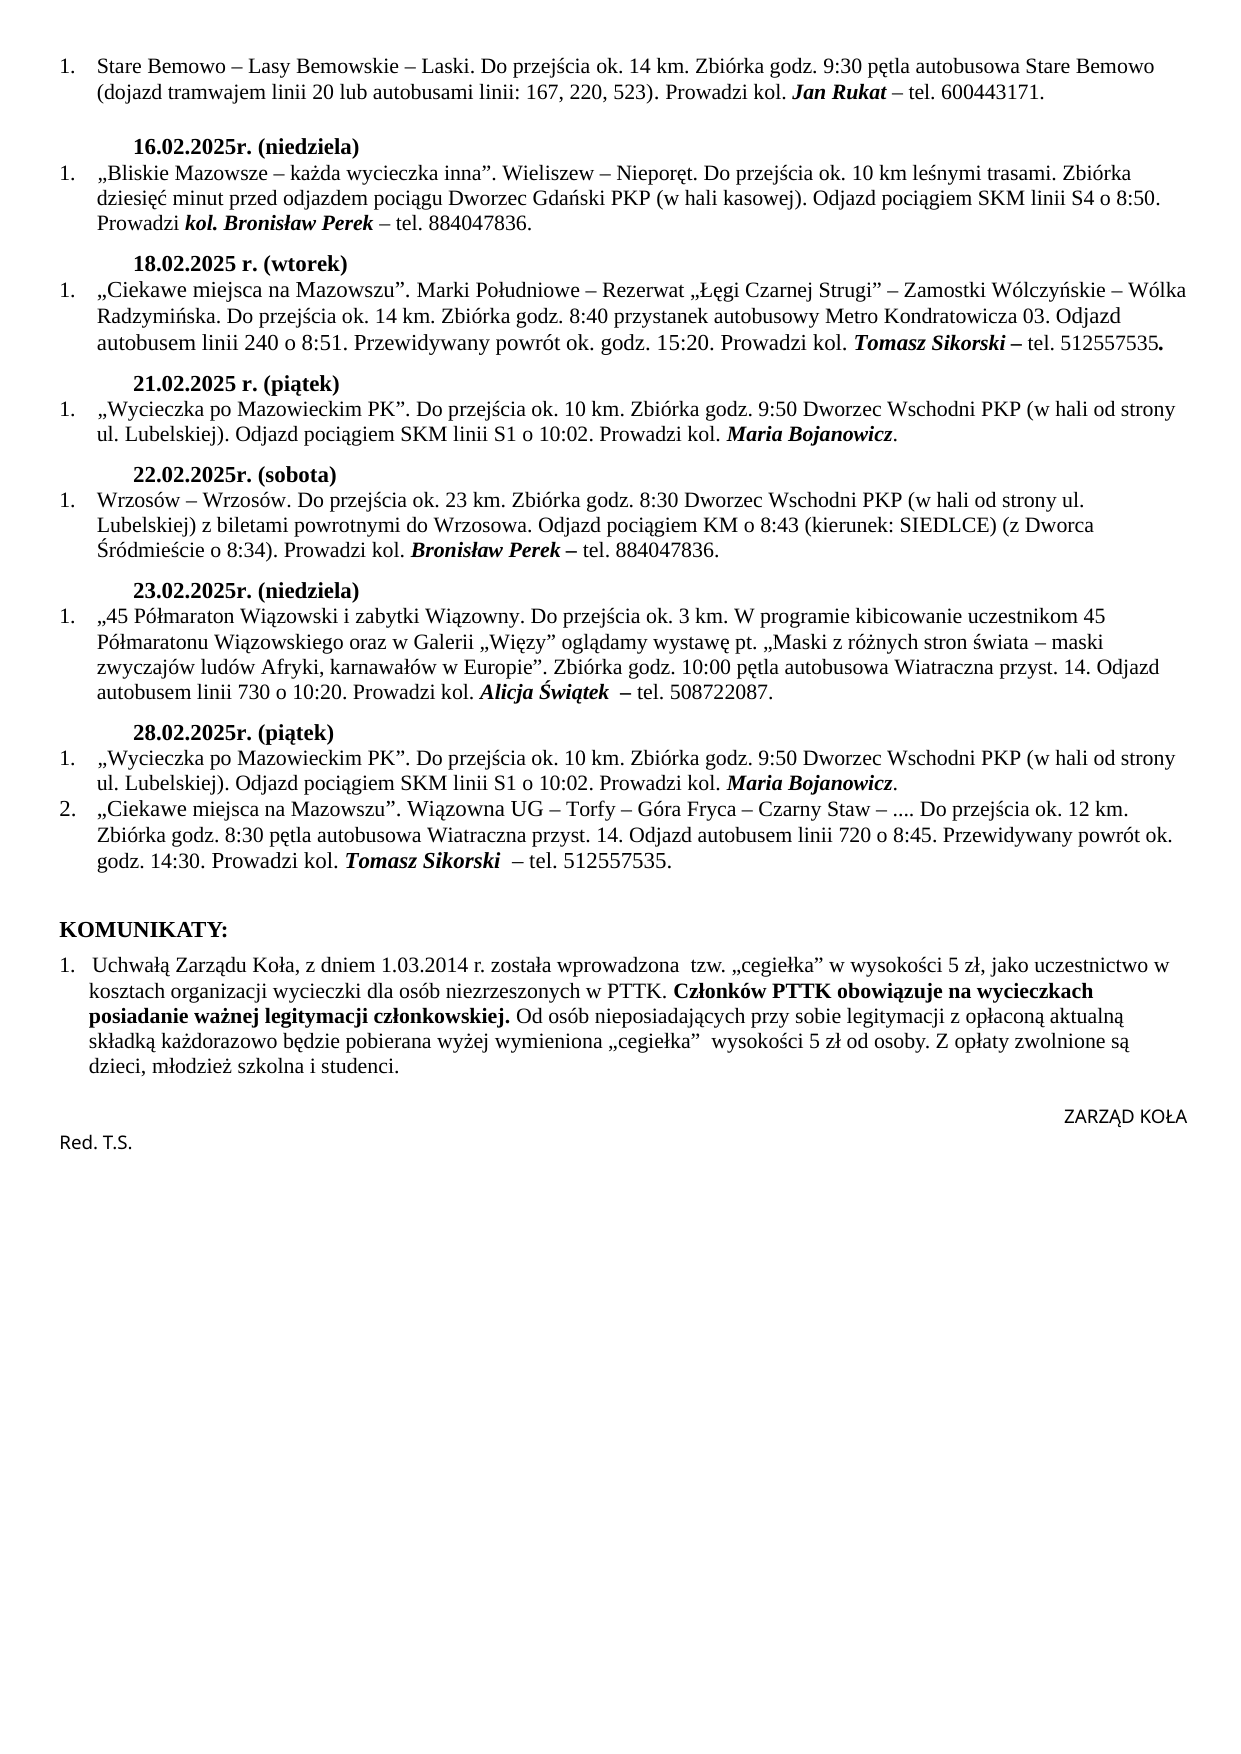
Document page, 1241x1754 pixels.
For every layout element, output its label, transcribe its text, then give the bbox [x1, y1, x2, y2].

subtitle ZARZĄD KOŁA [59, 1104, 1187, 1129]
text 23.02.2025r. (niedziela) [97, 577, 1187, 603]
text 1. Wrzosów – Wrzosów. Do przejścia ok. 23 km. Zbiórka godz. 8:30 Dworzec Wschodni PKP (w hali od strony ul. Lubelskiej) z biletami powrotnymi do Wrzosowa. Odjazd pociągiem KM o 8:43 (kierunek: SIEDLCE) (z Dworca Śródmieście o 8:34). Prowadzi kol. Bronisław Perek – tel. 884047836. [59, 487, 1187, 563]
text 1. „Ciekawe miejsca na Mazowszu”. Marki Południowe – Rezerwat „Łęgi Czarnej Strugi” – Zamostki Wólczyńskie – Wólka Radzymińska. Do przejścia ok. 14 km. Zbiórka godz. 8:40 przystanek autobusowy Metro Kondratowicza 03. Odjazd autobusem linii 240 o 8:51. Przewidywany powrót ok. godz. 15:20. Prowadzi kol. Tomasz Sikorski – tel. 512557535. [59, 276, 1187, 355]
text 1. Stare Bemowo – Lasy Bemowskie – Laski. Do przejścia ok. 14 km. Zbiórka godz. 9:30 pętla autobusowa Stare Bemowo (dojazd tramwajem linii 20 lub autobusami linii: 167, 220, 523). Prowadzi kol. Jan Rukat – tel. 600443171. [59, 53, 1187, 105]
text 1. Uchwałą Zarządu Koła, z dniem 1.03.2014 r. została wprowadzona tzw. „cegiełka” w wysokości 5 zł, jako uczestnictwo w kosztach organizacji wycieczki dla osób niezrzeszonych w PTTK. Członków PTTK obowiązuje na wycieczkach posiadanie ważnej legitymacji członkowskiej. Od osób nieposiadających przy sobie legitymacji z opłaconą aktualną składką każdorazowo będzie pobierana wyżej wymieniona „cegiełka” wysokości 5 zł od osoby. Z opłaty zwolnione są dzieci, młodzież szkolna i studenci. [59, 952, 1187, 1078]
text 1. „Wycieczka po Mazowieckim PK”. Do przejścia ok. 10 km. Zbiórka godz. 9:50 Dworzec Wschodni PKP (w hali od strony ul. Lubelskiej). Odjazd pociągiem SKM linii S1 o 10:02. Prowadzi kol. Maria Bojanowicz. [59, 396, 1187, 446]
text 1. „Bliskie Mazowsze – każda wycieczka inna”. Wieliszew – Nieporęt. Do przejścia ok. 10 km leśnymi trasami. Zbiórka dziesięć minut przed odjazdem pociągu Dworzec Gdański PKP (w hali kasowej). Odjazd pociągiem SKM linii S4 o 8:50. Prowadzi kol. Bronisław Perek – tel. 884047836. [59, 160, 1187, 235]
text 2. „Ciekawe miejsca na Mazowszu”. Wiązowna UG – Torfy – Góra Fryca – Czarny Staw – .... Do przejścia ok. 12 km. Zbiórka godz. 8:30 pętla autobusowa Wiatraczna przyst. 14. Odjazd autobusem linii 720 o 8:45. Przewidywany powrót ok. godz. 14:30. Prowadzi kol. Tomasz Sikorski – tel. 512557535. [59, 795, 1187, 873]
text 28.02.2025r. (piątek) [97, 719, 1187, 745]
text 1. „45 Półmaraton Wiązowski i zabytki Wiązowny. Do przejścia ok. 3 km. W programie kibicowanie uczestnikom 45 Półmaratonu Wiązowskiego oraz w Galerii „Więzy” oglądamy wystawę pt. „Maski z różnych stron świata – maski zwyczajów ludów Afryki, karnawałów w Europie”. Zbiórka godz. 10:00 pętla autobusowa Wiatraczna przyst. 14. Odjazd autobusem linii 730 o 10:20. Prowadzi kol. Alicja Świątek – tel. 508722087. [59, 603, 1187, 704]
subtitle Red. T.S. [59, 1129, 1187, 1155]
text 18.02.2025 r. (wtorek) [59, 250, 1187, 276]
text 1. „Wycieczka po Mazowieckim PK”. Do przejścia ok. 10 km. Zbiórka godz. 9:50 Dworzec Wschodni PKP (w hali od strony ul. Lubelskiej). Odjazd pociągiem SKM linii S1 o 10:02. Prowadzi kol. Maria Bojanowicz. [59, 745, 1187, 795]
text 16.02.2025r. (niedziela) [97, 133, 1187, 160]
text 21.02.2025 r. (piątek) [59, 369, 1187, 396]
text 22.02.2025r. (sobota) [97, 461, 1187, 487]
subtitle KOMUNIKATY: [59, 916, 1187, 943]
